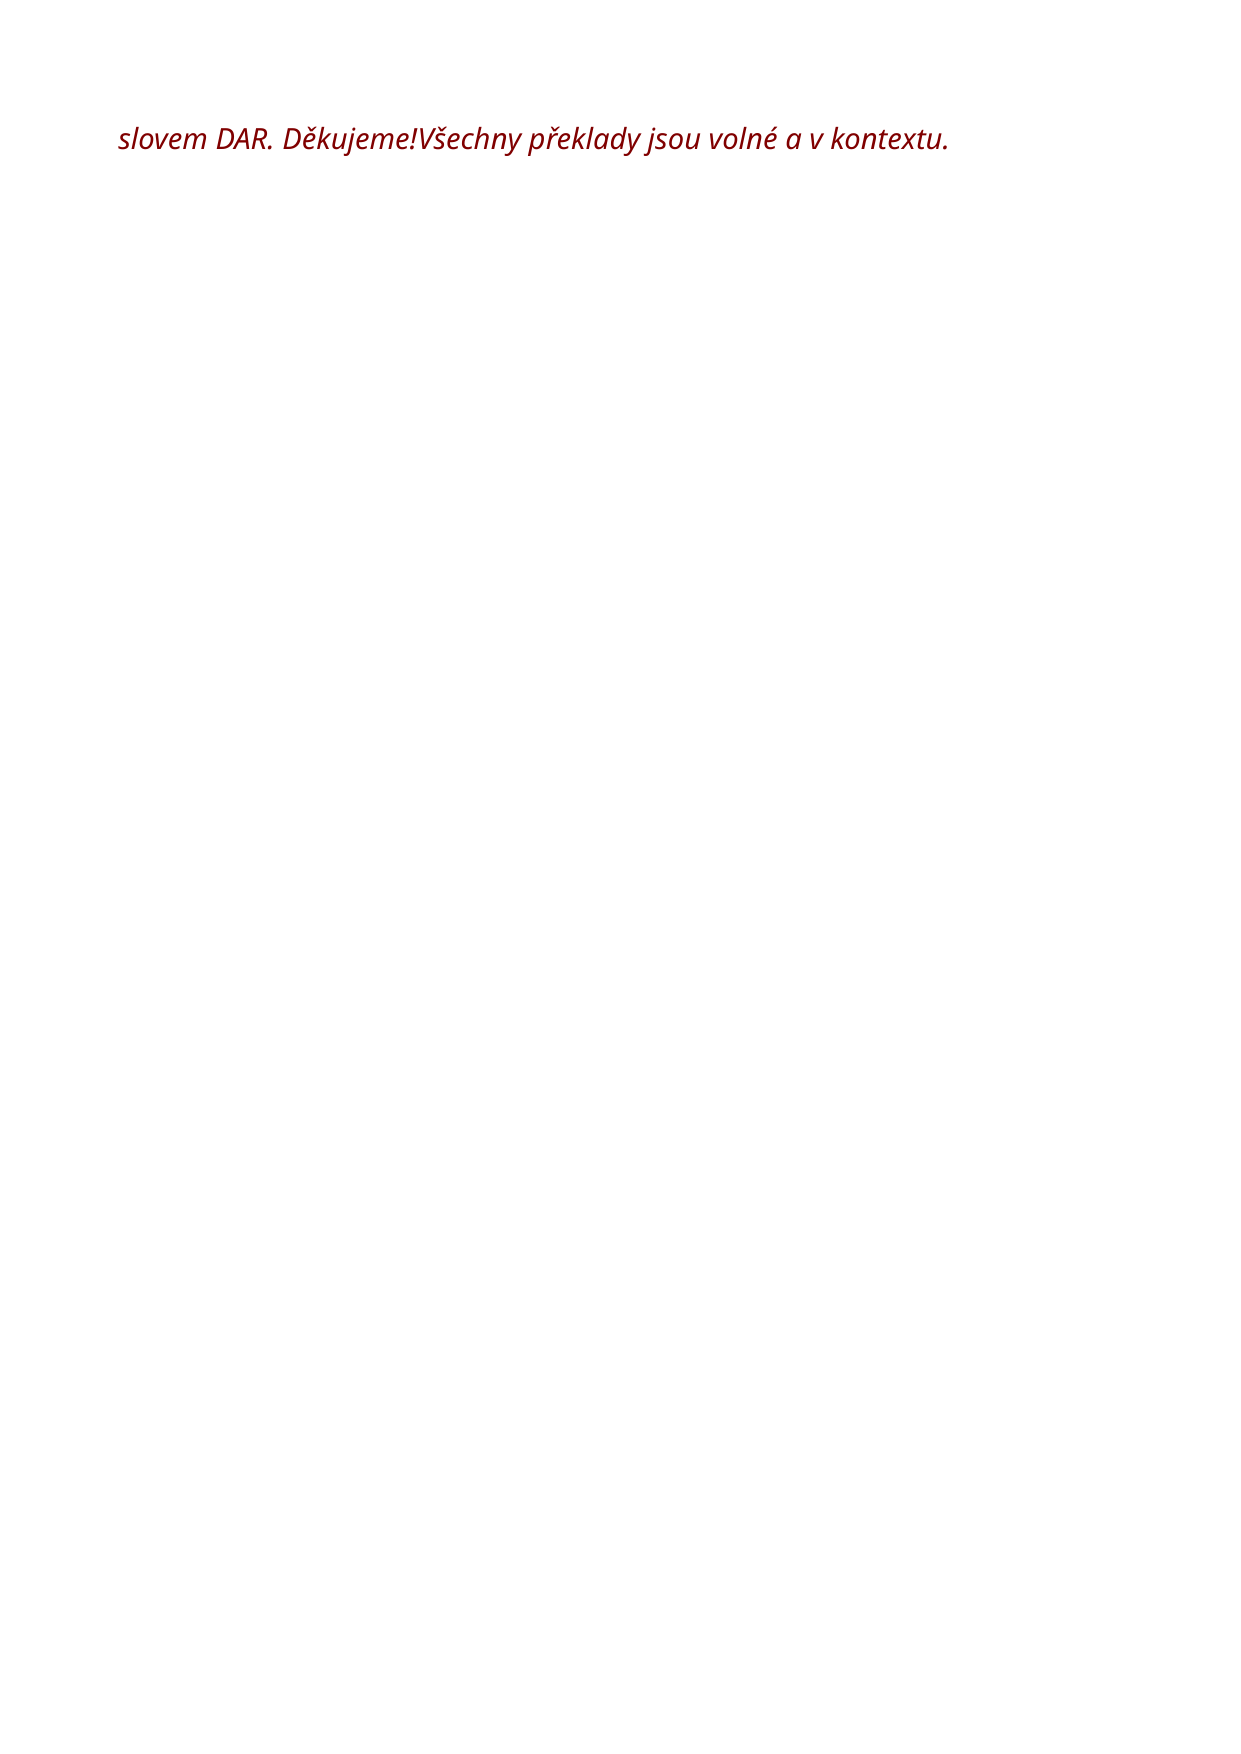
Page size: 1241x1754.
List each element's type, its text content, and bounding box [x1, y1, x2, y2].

text slovem DAR. Děkujeme!Všechny překlady jsou volné a v kontextu. [118, 118, 1122, 158]
